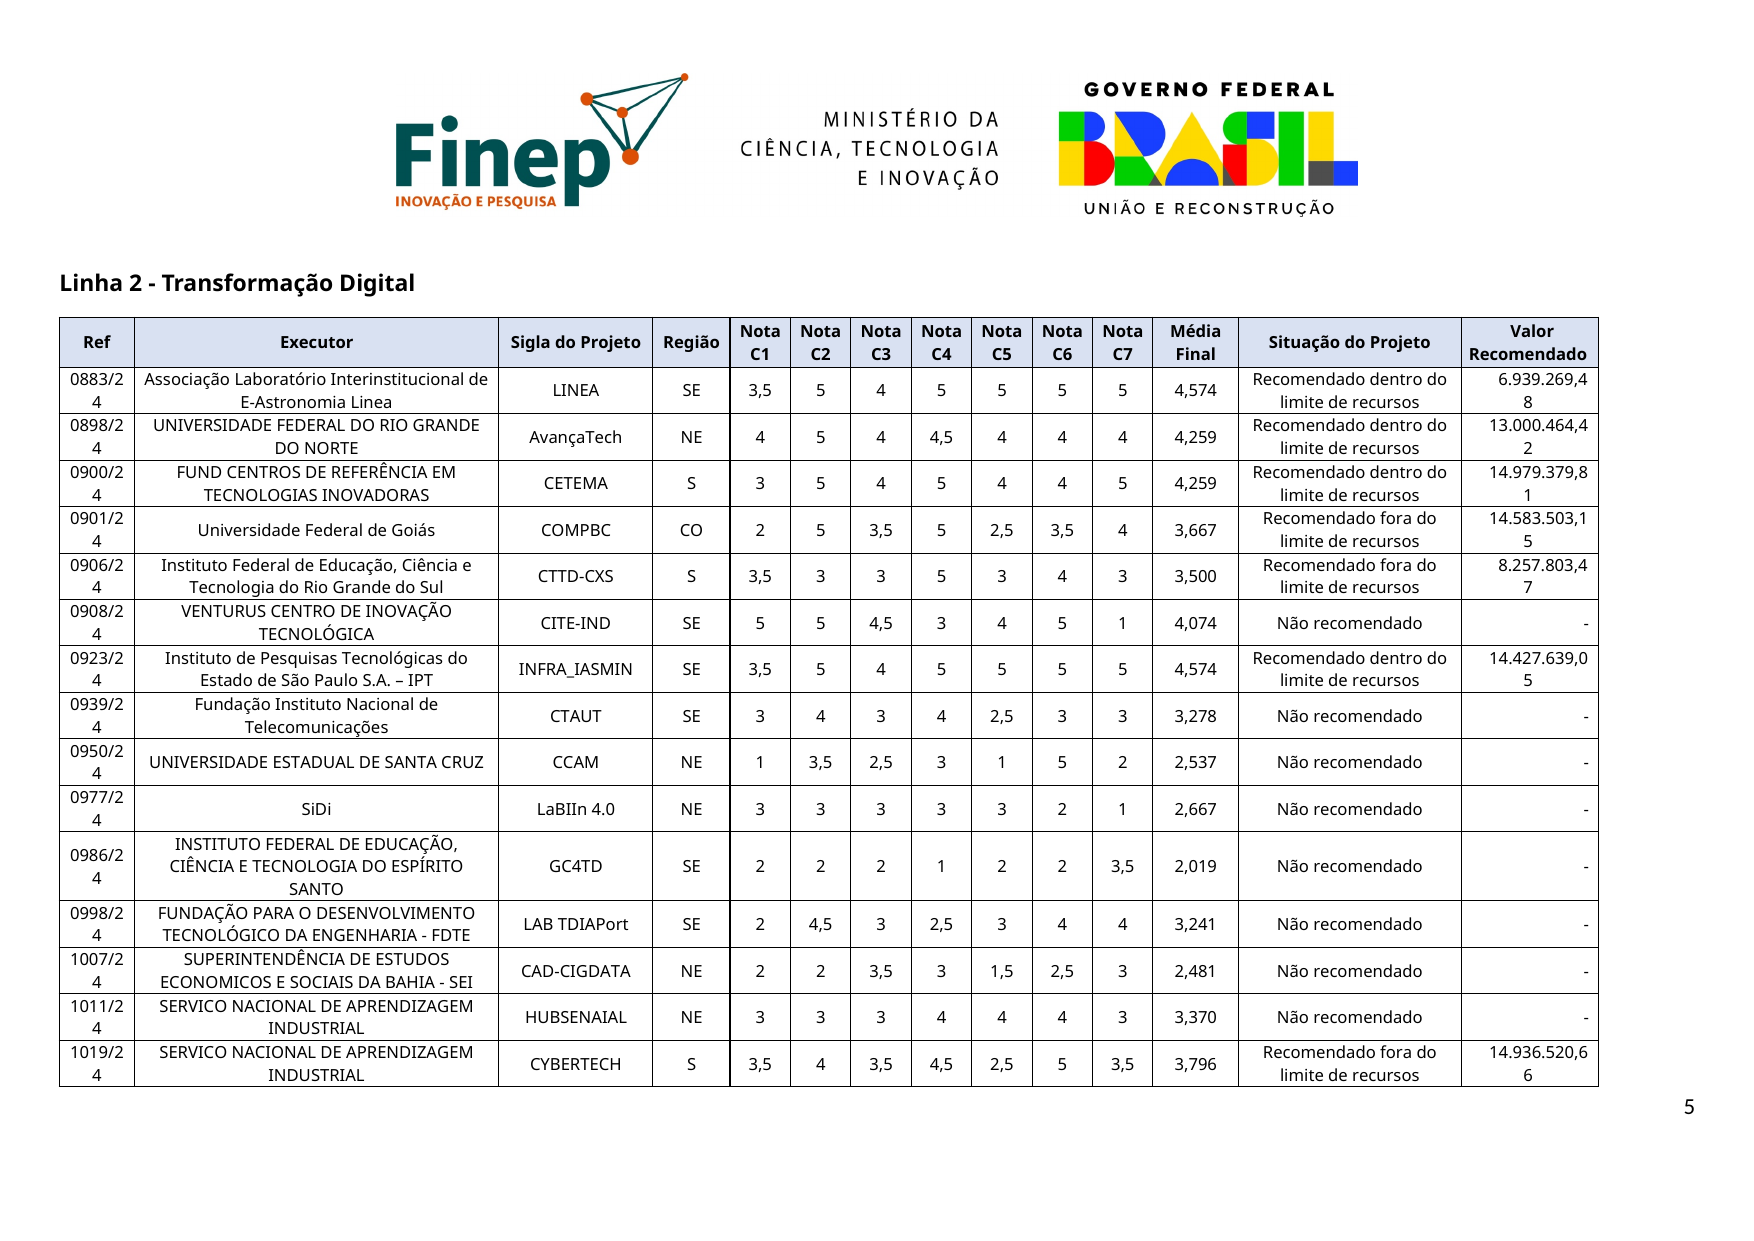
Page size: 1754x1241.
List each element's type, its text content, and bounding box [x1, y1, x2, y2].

table_cell 3 [731, 994, 790, 1040]
table_cell 4,259 [1153, 461, 1238, 506]
table_cell LINEA [499, 368, 652, 413]
table_cell 6.939.269,48 [1462, 368, 1598, 413]
table_cell SERVICO NACIONAL DE APRENDIZAGEM INDUSTRIAL [135, 994, 498, 1040]
table_cell 2,667 [1153, 786, 1238, 831]
table_cell 2,537 [1153, 739, 1238, 785]
table_cell 4 [1033, 414, 1092, 459]
table_cell 0977/24 [60, 786, 134, 831]
table_header Região [653, 318, 729, 367]
table_cell SE [653, 901, 729, 947]
table_cell 4 [972, 994, 1032, 1040]
table_cell 3,5 [1093, 1041, 1152, 1086]
table_cell Associação Laboratório Interinstitucional de E-Astronomia Linea [135, 368, 498, 413]
table_cell SiDi [135, 786, 498, 831]
table_cell 4 [972, 414, 1032, 459]
table_cell 2,481 [1153, 948, 1238, 993]
table_cell 2,019 [1153, 832, 1238, 900]
table_cell 1,5 [972, 948, 1032, 993]
table_cell 5 [972, 646, 1032, 692]
table_cell 2 [1093, 739, 1152, 785]
table_cell S [653, 1041, 729, 1086]
table_header Sigla do Projeto [499, 318, 652, 367]
table_cell Instituto de Pesquisas Tecnológicas do Estado de São Paulo S.A. – IPT [135, 646, 498, 692]
table_cell 5 [1033, 600, 1092, 645]
table_cell 2,5 [972, 693, 1032, 738]
table_cell 3,5 [731, 646, 790, 692]
table_cell 3 [912, 739, 971, 785]
table_cell 3 [791, 554, 850, 599]
table_cell Recomendado fora do limite de recursos [1239, 1041, 1461, 1086]
table_cell 2,5 [851, 739, 911, 785]
table_cell 4 [912, 994, 971, 1040]
table_cell 3,5 [731, 368, 790, 413]
table_cell 3,278 [1153, 693, 1238, 738]
table_cell 13.000.464,42 [1462, 414, 1598, 459]
table_cell 3 [912, 600, 971, 645]
table_cell CTAUT [499, 693, 652, 738]
table_cell 14.583.503,15 [1462, 507, 1598, 552]
table_cell INFRA_IASMIN [499, 646, 652, 692]
table_cell 4,5 [912, 1041, 971, 1086]
table_cell 3 [731, 693, 790, 738]
table_cell 3 [972, 901, 1032, 947]
table_cell 5 [912, 646, 971, 692]
table_cell 3 [1093, 994, 1152, 1040]
table_cell 3 [731, 786, 790, 831]
table_cell 2 [1033, 786, 1092, 831]
table_header Executor [135, 318, 498, 367]
table_cell 5 [1033, 1041, 1092, 1086]
table_cell 2 [791, 832, 850, 900]
table_cell 4,574 [1153, 646, 1238, 692]
table_cell 4 [851, 646, 911, 692]
table_cell UNIVERSIDADE ESTADUAL DE SANTA CRUZ [135, 739, 498, 785]
table_header Nota C1 [731, 318, 790, 367]
table_cell 3 [972, 554, 1032, 599]
table_cell 4 [1033, 994, 1092, 1040]
table_cell 3 [972, 786, 1032, 831]
table_cell Não recomendado [1239, 693, 1461, 738]
table_cell CYBERTECH [499, 1041, 652, 1086]
table_cell 0950/24 [60, 739, 134, 785]
table_cell 4 [972, 461, 1032, 506]
table_header Ref [60, 318, 134, 367]
table_cell - [1462, 994, 1598, 1040]
table_cell Recomendado dentro do limite de recursos [1239, 646, 1461, 692]
table_cell 5 [972, 368, 1032, 413]
table_cell 5 [1093, 368, 1152, 413]
table_cell 3 [791, 994, 850, 1040]
table_cell 5 [912, 461, 971, 506]
table_cell 4,074 [1153, 600, 1238, 645]
table_cell 3,796 [1153, 1041, 1238, 1086]
table_cell - [1462, 693, 1598, 738]
table_header Nota C2 [791, 318, 850, 367]
table_cell 5 [1093, 646, 1152, 692]
table_cell Universidade Federal de Goiás [135, 507, 498, 552]
table_cell 5 [791, 600, 850, 645]
table_cell Fundação Instituto Nacional de Telecomunicações [135, 693, 498, 738]
table_cell 2 [791, 948, 850, 993]
table_cell Não recomendado [1239, 948, 1461, 993]
table_cell 5 [791, 414, 850, 459]
table_cell 2 [731, 901, 790, 947]
table_cell Não recomendado [1239, 739, 1461, 785]
table_cell 2 [731, 507, 790, 552]
table_cell 0939/24 [60, 693, 134, 738]
table_cell SERVICO NACIONAL DE APRENDIZAGEM INDUSTRIAL [135, 1041, 498, 1086]
table_cell 4,574 [1153, 368, 1238, 413]
table_cell 3,5 [731, 554, 790, 599]
table_cell 0906/24 [60, 554, 134, 599]
table_cell 0998/24 [60, 901, 134, 947]
table_cell 4 [791, 1041, 850, 1086]
table_cell SE [653, 600, 729, 645]
table_cell INSTITUTO FEDERAL DE EDUCAÇÃO, CIÊNCIA E TECNOLOGIA DO ESPÍRITO SANTO [135, 832, 498, 900]
table_header Situação do Projeto [1239, 318, 1461, 367]
table_cell 5 [1093, 461, 1152, 506]
table_cell AvançaTech [499, 414, 652, 459]
table_cell CETEMA [499, 461, 652, 506]
text Linha 2 - Transformação Digital [59, 266, 1695, 298]
table_cell FUNDAÇÃO PARA O DESENVOLVIMENTO TECNOLÓGICO DA ENGENHARIA - FDTE [135, 901, 498, 947]
table_cell 3,500 [1153, 554, 1238, 599]
table_cell Recomendado dentro do limite de recursos [1239, 368, 1461, 413]
table_cell 1011/24 [60, 994, 134, 1040]
table_cell 3,5 [791, 739, 850, 785]
table_cell 4 [972, 600, 1032, 645]
table_cell LaBIIn 4.0 [499, 786, 652, 831]
table_cell Recomendado dentro do limite de recursos [1239, 414, 1461, 459]
table_cell 4 [851, 368, 911, 413]
table_cell 14.979.379,81 [1462, 461, 1598, 506]
table_cell NE [653, 739, 729, 785]
table_cell S [653, 554, 729, 599]
table_cell Recomendado fora do limite de recursos [1239, 554, 1461, 599]
table_cell 4,5 [851, 600, 911, 645]
table_cell - [1462, 786, 1598, 831]
table_cell 3,5 [851, 1041, 911, 1086]
table_cell 1007/24 [60, 948, 134, 993]
table_cell 3 [851, 693, 911, 738]
table_cell 14.936.520,66 [1462, 1041, 1598, 1086]
table_header Nota C6 [1033, 318, 1092, 367]
table_cell 1 [1093, 786, 1152, 831]
table_header Valor Recomendado [1462, 318, 1598, 367]
table_cell 4 [1093, 414, 1152, 459]
table_cell SUPERINTENDÊNCIA DE ESTUDOS ECONOMICOS E SOCIAIS DA BAHIA - SEI [135, 948, 498, 993]
table_cell 3 [851, 554, 911, 599]
table_cell 1 [912, 832, 971, 900]
table_cell 0923/24 [60, 646, 134, 692]
table_cell 5 [791, 646, 850, 692]
table_cell 2 [1033, 832, 1092, 900]
table_cell 0908/24 [60, 600, 134, 645]
table_cell VENTURUS CENTRO DE INOVAÇÃO TECNOLÓGICA [135, 600, 498, 645]
table_cell NE [653, 786, 729, 831]
table_cell 2 [731, 832, 790, 900]
table_cell 2,5 [972, 507, 1032, 552]
table_header Média Final [1153, 318, 1238, 367]
table_cell 14.427.639,05 [1462, 646, 1598, 692]
table_cell 4,5 [912, 414, 971, 459]
table_cell 1 [731, 739, 790, 785]
table_cell 4 [1093, 507, 1152, 552]
table_cell 5 [912, 554, 971, 599]
table_cell UNIVERSIDADE FEDERAL DO RIO GRANDE DO NORTE [135, 414, 498, 459]
table_cell - [1462, 948, 1598, 993]
table_cell Não recomendado [1239, 901, 1461, 947]
table_cell CO [653, 507, 729, 552]
table_cell 3 [851, 901, 911, 947]
table_cell LAB TDIAPort [499, 901, 652, 947]
table_cell - [1462, 739, 1598, 785]
table_cell 3 [1093, 554, 1152, 599]
table_cell 5 [912, 507, 971, 552]
table_cell 2,5 [972, 1041, 1032, 1086]
table_cell NE [653, 414, 729, 459]
table_cell 2 [851, 832, 911, 900]
table_cell 5 [791, 368, 850, 413]
table_cell 4 [791, 693, 850, 738]
table_cell Não recomendado [1239, 600, 1461, 645]
table_cell 5 [1033, 739, 1092, 785]
table_cell 5 [912, 368, 971, 413]
table_cell CCAM [499, 739, 652, 785]
table_cell 4 [1033, 461, 1092, 506]
table_cell 3 [912, 786, 971, 831]
table_cell 4 [1093, 901, 1152, 947]
table_cell 3,370 [1153, 994, 1238, 1040]
table_cell 4 [851, 414, 911, 459]
table_cell 0898/24 [60, 414, 134, 459]
table_cell SE [653, 832, 729, 900]
table_cell 5 [731, 600, 790, 645]
table_cell 2 [731, 948, 790, 993]
table_cell 4 [912, 693, 971, 738]
table_cell 1 [1093, 600, 1152, 645]
table_header Nota C3 [851, 318, 911, 367]
table_cell CITE-IND [499, 600, 652, 645]
table_cell NE [653, 948, 729, 993]
table_cell 3,241 [1153, 901, 1238, 947]
table_cell 5 [1033, 646, 1092, 692]
table_cell CTTD-CXS [499, 554, 652, 599]
table_header Nota C5 [972, 318, 1032, 367]
table_cell 2 [972, 832, 1032, 900]
table_cell Recomendado dentro do limite de recursos [1239, 461, 1461, 506]
table_header Nota C4 [912, 318, 971, 367]
table_cell - [1462, 832, 1598, 900]
table_cell 1019/24 [60, 1041, 134, 1086]
table_cell 8.257.803,47 [1462, 554, 1598, 599]
table_cell 3 [851, 994, 911, 1040]
table_cell FUND CENTROS DE REFERÊNCIA EM TECNOLOGIAS INOVADORAS [135, 461, 498, 506]
table_cell S [653, 461, 729, 506]
table_cell 0900/24 [60, 461, 134, 506]
table_cell NE [653, 994, 729, 1040]
table_cell 3 [1093, 693, 1152, 738]
table_cell COMPBC [499, 507, 652, 552]
table_cell 3 [1033, 693, 1092, 738]
table_cell 3,5 [851, 948, 911, 993]
table_cell 3 [912, 948, 971, 993]
table_cell 3 [791, 786, 850, 831]
table_cell Não recomendado [1239, 994, 1461, 1040]
table_cell GC4TD [499, 832, 652, 900]
table_cell HUBSENAIAL [499, 994, 652, 1040]
table_cell Não recomendado [1239, 786, 1461, 831]
table_cell 4 [1033, 901, 1092, 947]
table_cell - [1462, 901, 1598, 947]
table_cell 5 [791, 461, 850, 506]
table_cell 3,5 [851, 507, 911, 552]
table_cell Recomendado fora do limite de recursos [1239, 507, 1461, 552]
table_cell 5 [1033, 368, 1092, 413]
table_cell 3,5 [1093, 832, 1152, 900]
table_cell CAD-CIGDATA [499, 948, 652, 993]
table_cell Não recomendado [1239, 832, 1461, 900]
table_cell 4 [851, 461, 911, 506]
table_cell 3,5 [1033, 507, 1092, 552]
table_cell 3 [1093, 948, 1152, 993]
table_cell 5 [791, 507, 850, 552]
table_cell 0883/24 [60, 368, 134, 413]
table_cell SE [653, 693, 729, 738]
table_cell Instituto Federal de Educação, Ciência e Tecnologia do Rio Grande do Sul [135, 554, 498, 599]
table_cell 3 [851, 786, 911, 831]
table_cell 4 [1033, 554, 1092, 599]
table_cell 2,5 [912, 901, 971, 947]
table_cell 1 [972, 739, 1032, 785]
table_header Nota C7 [1093, 318, 1152, 367]
table_cell - [1462, 600, 1598, 645]
table_cell 3 [731, 461, 790, 506]
table_cell 3,5 [731, 1041, 790, 1086]
table_cell 4 [731, 414, 790, 459]
table_cell 0901/24 [60, 507, 134, 552]
table_cell SE [653, 368, 729, 413]
table_cell 2,5 [1033, 948, 1092, 993]
table_cell 4,259 [1153, 414, 1238, 459]
table_cell 4,5 [791, 901, 850, 947]
table_cell 0986/24 [60, 832, 134, 900]
table_cell 3,667 [1153, 507, 1238, 552]
table_cell SE [653, 646, 729, 692]
